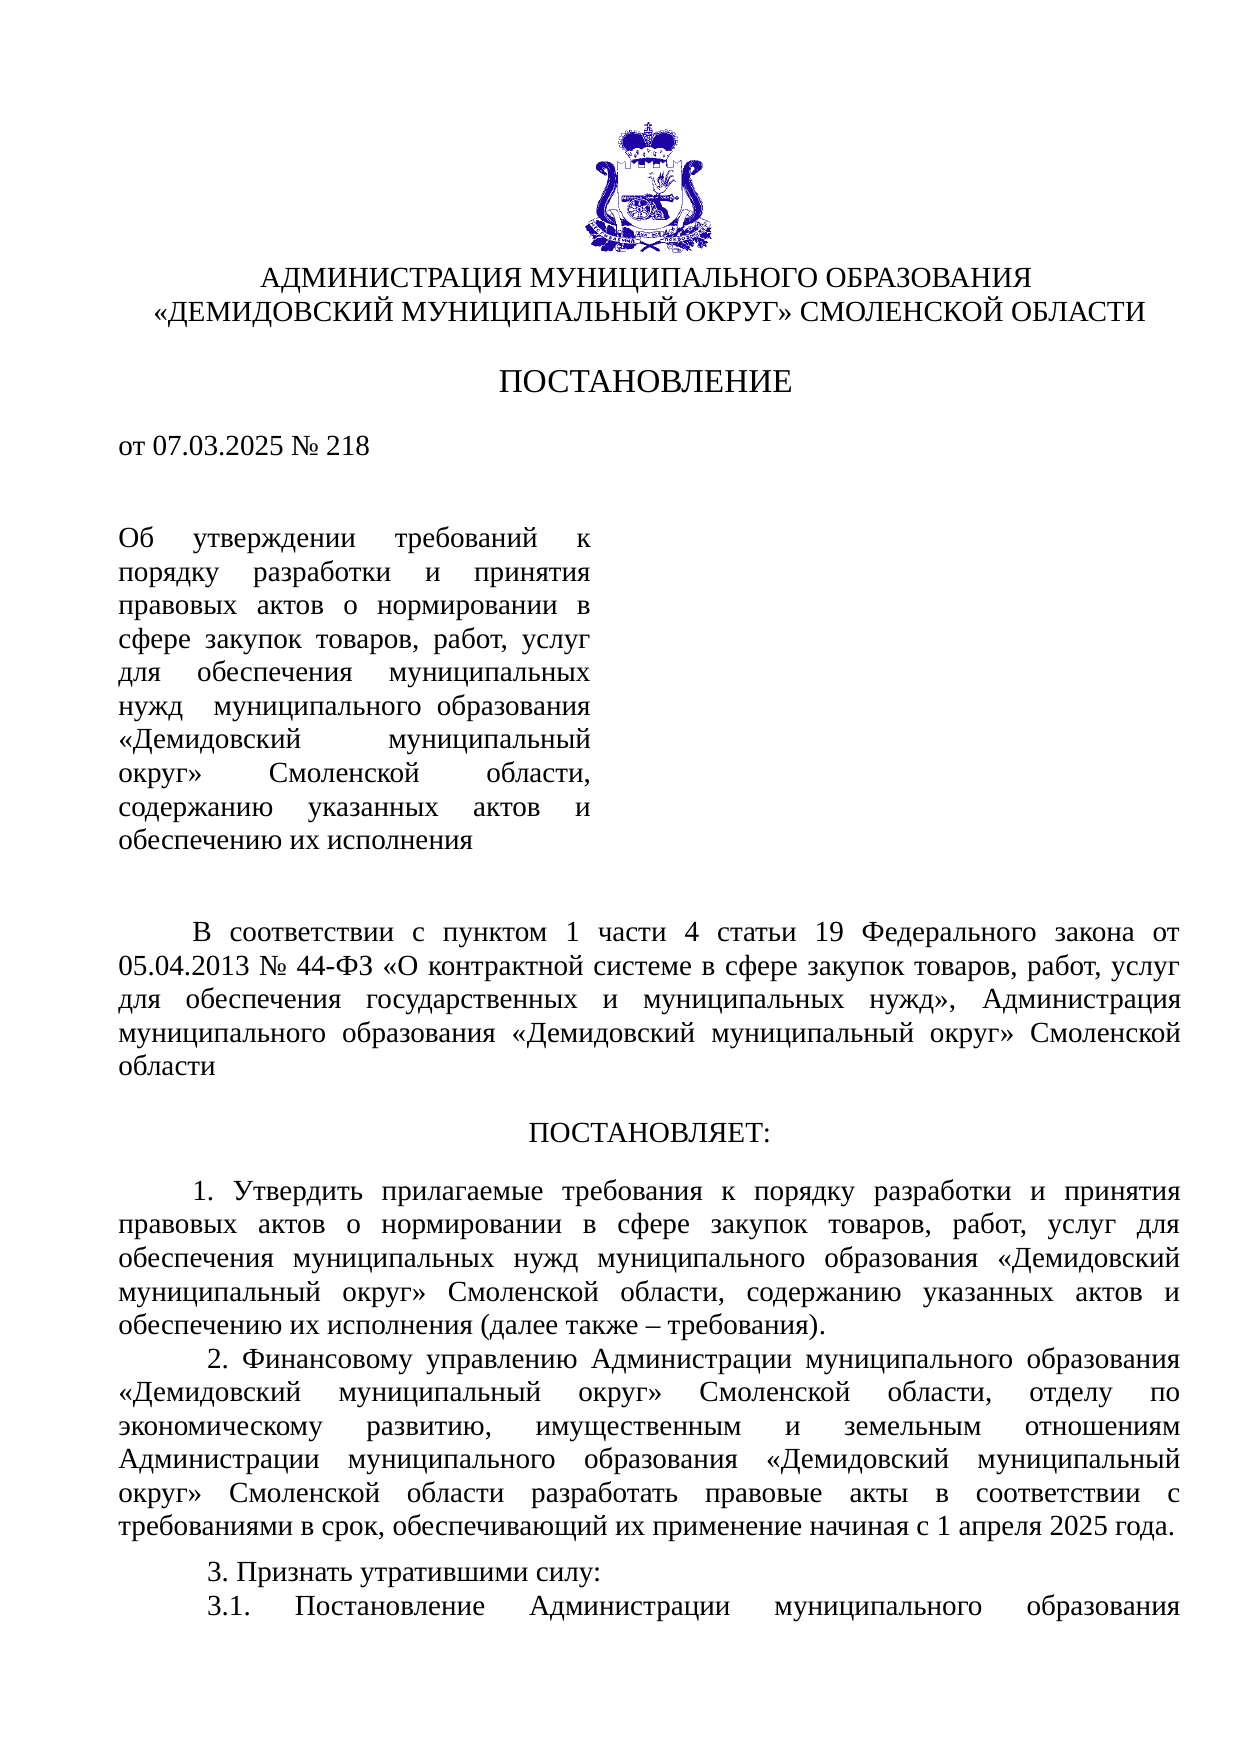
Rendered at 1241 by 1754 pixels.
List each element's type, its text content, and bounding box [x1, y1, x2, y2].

text «ДЕМИДОВСКИЙ МУНИЦИПАЛЬНЫЙ ОКРУГ» СМОЛЕНСКОЙ ОБЛАСТИ [118, 294, 1181, 328]
list 1. Утвердить прилагаемые требования к порядку разработки и принятия правовых актов о нормировании в сфере закупок товаров, работ, услуг для обеспечения муниципальных нужд муниципального образования «Демидовский муниципальный округ» Смоленской области, содержанию указанных актов и обеспечению их исполнения (далее также – требования). [118, 1173, 1181, 1341]
text ПОСТАНОВЛЕНИЕ [118, 361, 1181, 399]
picture [582, 118, 717, 261]
text В соответствии с пунктом 1 части 4 статьи 19 Федерального закона от 05.04.2013 № 44-ФЗ «О контрактной системе в сфере закупок товаров, работ, услуг для обеспечения государственных и муниципальных нужд», Администрация муниципального образования «Демидовский муниципальный округ» Смоленской области [118, 914, 1181, 1082]
table_header Об утверждении требований к порядку разработки и принятия правовых актов о нормировании в сфере закупок товаров, работ, услуг для обеспечения муниципальных нужд муниципального образования «Демидовский муниципальный округ» Смоленской области, содержанию указанных актов и обеспечению их исполнения [107, 520, 602, 868]
text ПОСТАНОВЛЯЕТ: [118, 1116, 1181, 1149]
text АДМИНИСТРАЦИЯ МУНИЦИПАЛЬНОГО ОБРАЗОВАНИЯ [118, 261, 1181, 294]
table_header [602, 520, 1074, 868]
list от 07.03.2025 № 218 [118, 428, 1181, 462]
list 3. Признать утратившими силу: [118, 1554, 1181, 1588]
list 2. Финансовому управлению Администрации муниципального образования «Демидовский муниципальный округ» Смоленской области, отделу по экономическому развитию, имущественным и земельным отношениям Администрации муниципального образования «Демидовский муниципальный округ» Смоленской области разработать правовые акты в соответствии с требованиями в срок, обеспечивающий их применение начиная с 1 апреля 2025 года. [118, 1341, 1181, 1542]
list 3.1. Постановление Администрации муниципального образования [118, 1588, 1181, 1622]
